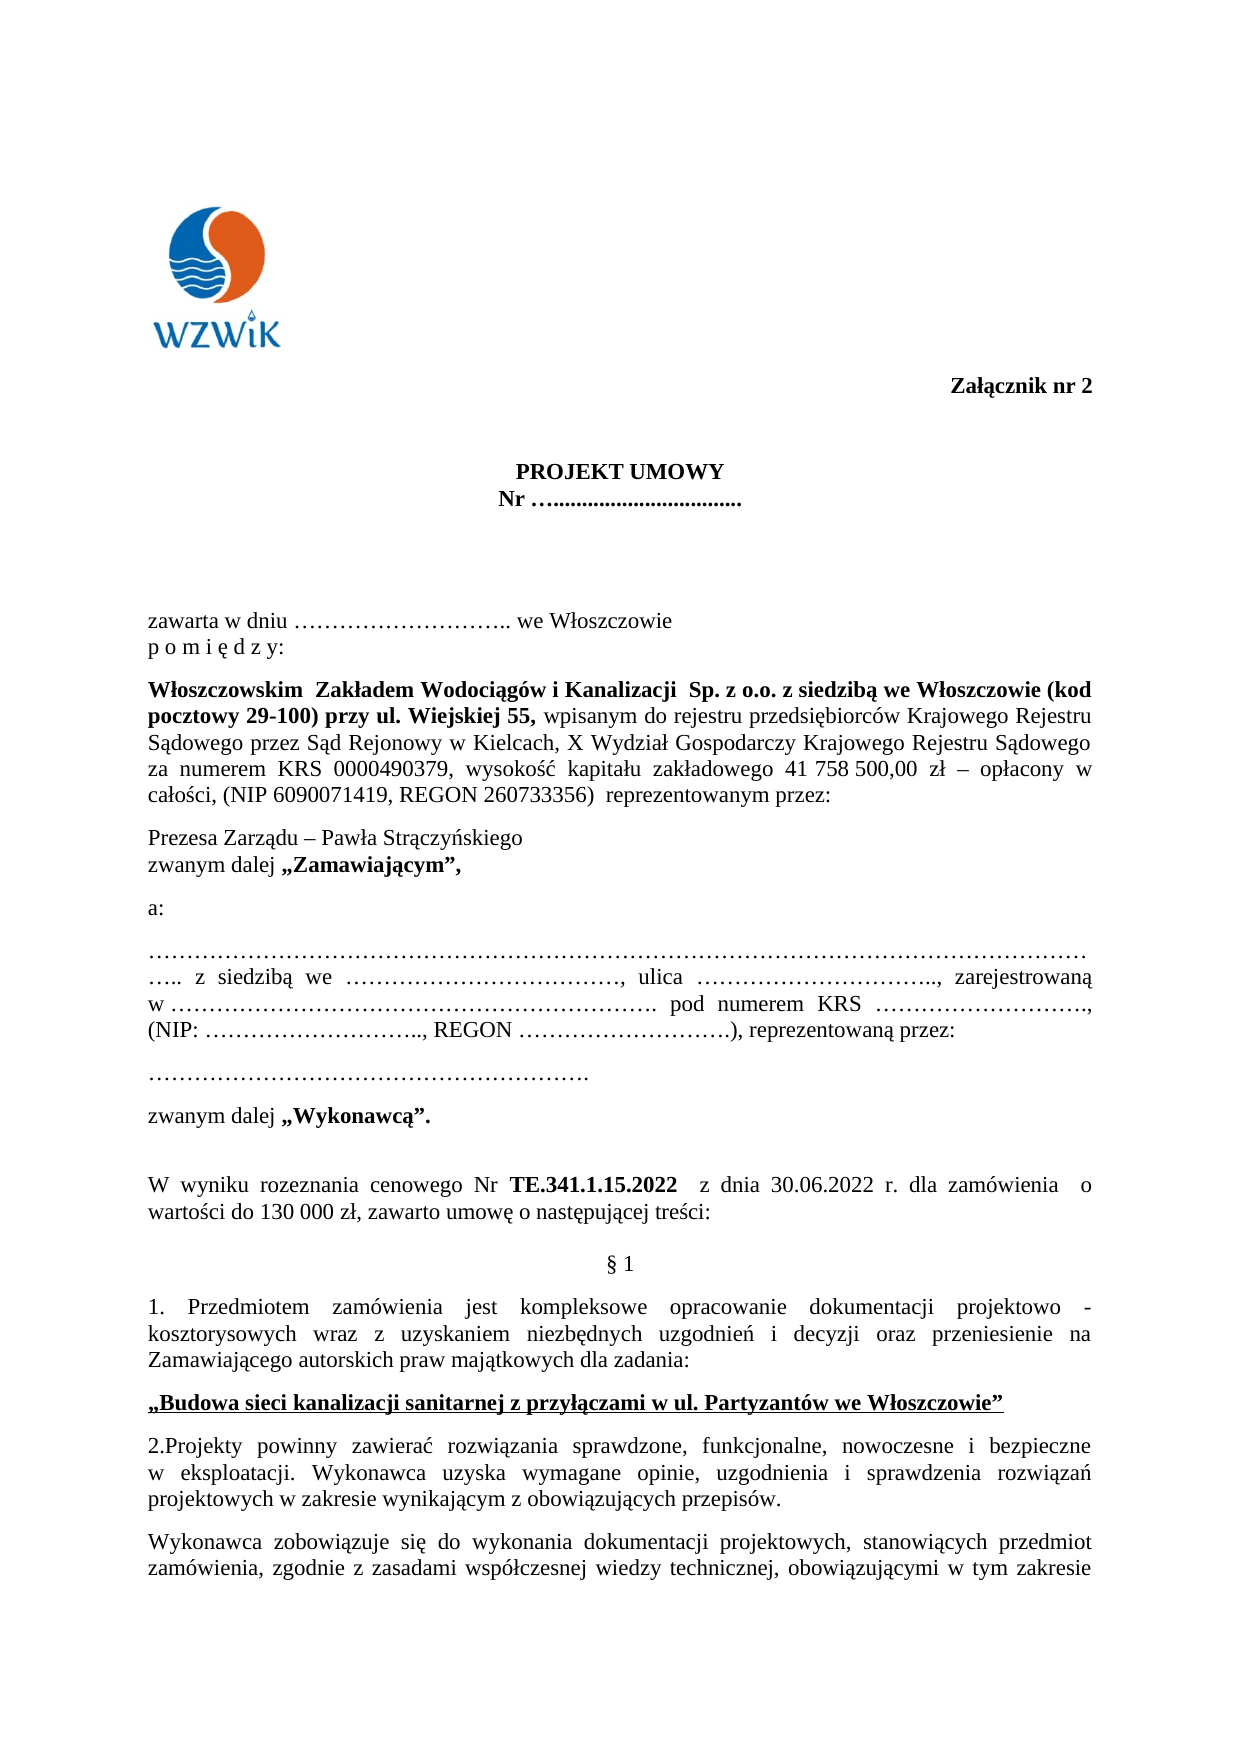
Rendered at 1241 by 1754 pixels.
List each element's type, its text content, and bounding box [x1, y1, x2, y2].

text Nr …................................. [148, 484, 1093, 511]
text W wyniku rozeznania cenowego Nr TE.341.1.15.2022 z dnia 30.06.2022 r. dla zamówienia o wartości do 130 000 zł, zawarto umowę o następującej treści: [148, 1171, 1093, 1224]
list „Budowa sieci kanalizacji sanitarnej z przyłączami w ul. Partyzantów we Włoszczowie” [148, 1389, 1093, 1416]
text …………………………………………………. [148, 1059, 1093, 1085]
text 2.Projekty powinny zawierać rozwiązania sprawdzone, funkcjonalne, nowoczesne i bezpieczne w eksploatacji. Wykonawca uzyska wymagane opinie, uzgodnienia i sprawdzenia rozwiązań projektowych w zakresie wynikającym z obowiązujących przepisów. [148, 1432, 1093, 1511]
text zawarta w dniu ……………………….. we Włoszczowie p o m i ę d z y: [148, 607, 1093, 659]
text Załącznik nr 2 [148, 372, 1093, 398]
text Prezesa Zarządu – Pawła Strączyńskiego zwanym dalej „Zamawiającym”, [148, 824, 1093, 877]
text 1. Przedmiotem zamówienia jest kompleksowe opracowanie dokumentacji projektowo - kosztorysowych wraz z uzyskaniem niezbędnych uzgodnień i decyzji oraz przeniesienie na Zamawiającego autorskich praw majątkowych dla zadania: [148, 1293, 1093, 1372]
text Włoszczowskim Zakładem Wodociągów i Kanalizacji Sp. z o.o. z siedzibą we Włoszczowie (kod pocztowy 29‑100) przy ul. Wiejskiej 55, wpisanym do rejestru przedsiębiorców Krajowego Rejestru Sądowego przez Sąd Rejonowy w Kielcach, X Wydział Gospodarczy Krajowego Rejestru Sądowego za numerem KRS 0000490379, wysokość kapitału zakładowego 41 758 500,00 zł – opłacony w całości, (NIP 6090071419, REGON 260733356) reprezentowanym przez: [148, 676, 1093, 808]
text PROJEKT UMOWY [148, 458, 1093, 484]
text a: [148, 894, 1093, 920]
text zwanym dalej „Wykonawcą”. [148, 1102, 1093, 1128]
text Wykonawca zobowiązuje się do wykonania dokumentacji projektowych, stanowiących przedmiot zamówienia, zgodnie z zasadami współczesnej wiedzy technicznej, obowiązującymi w tym zakresie [148, 1528, 1093, 1581]
text ……………………………………………………………………………………………………………….. z siedzibą we ………………………………, ulica ………………………….., zarejestrowaną w ………………………………………………………. pod numerem KRS ………………………., (NIP: ……………………….., REGON ……………………….), reprezentowaną przez: [148, 937, 1093, 1042]
text § 1 [148, 1250, 1093, 1277]
